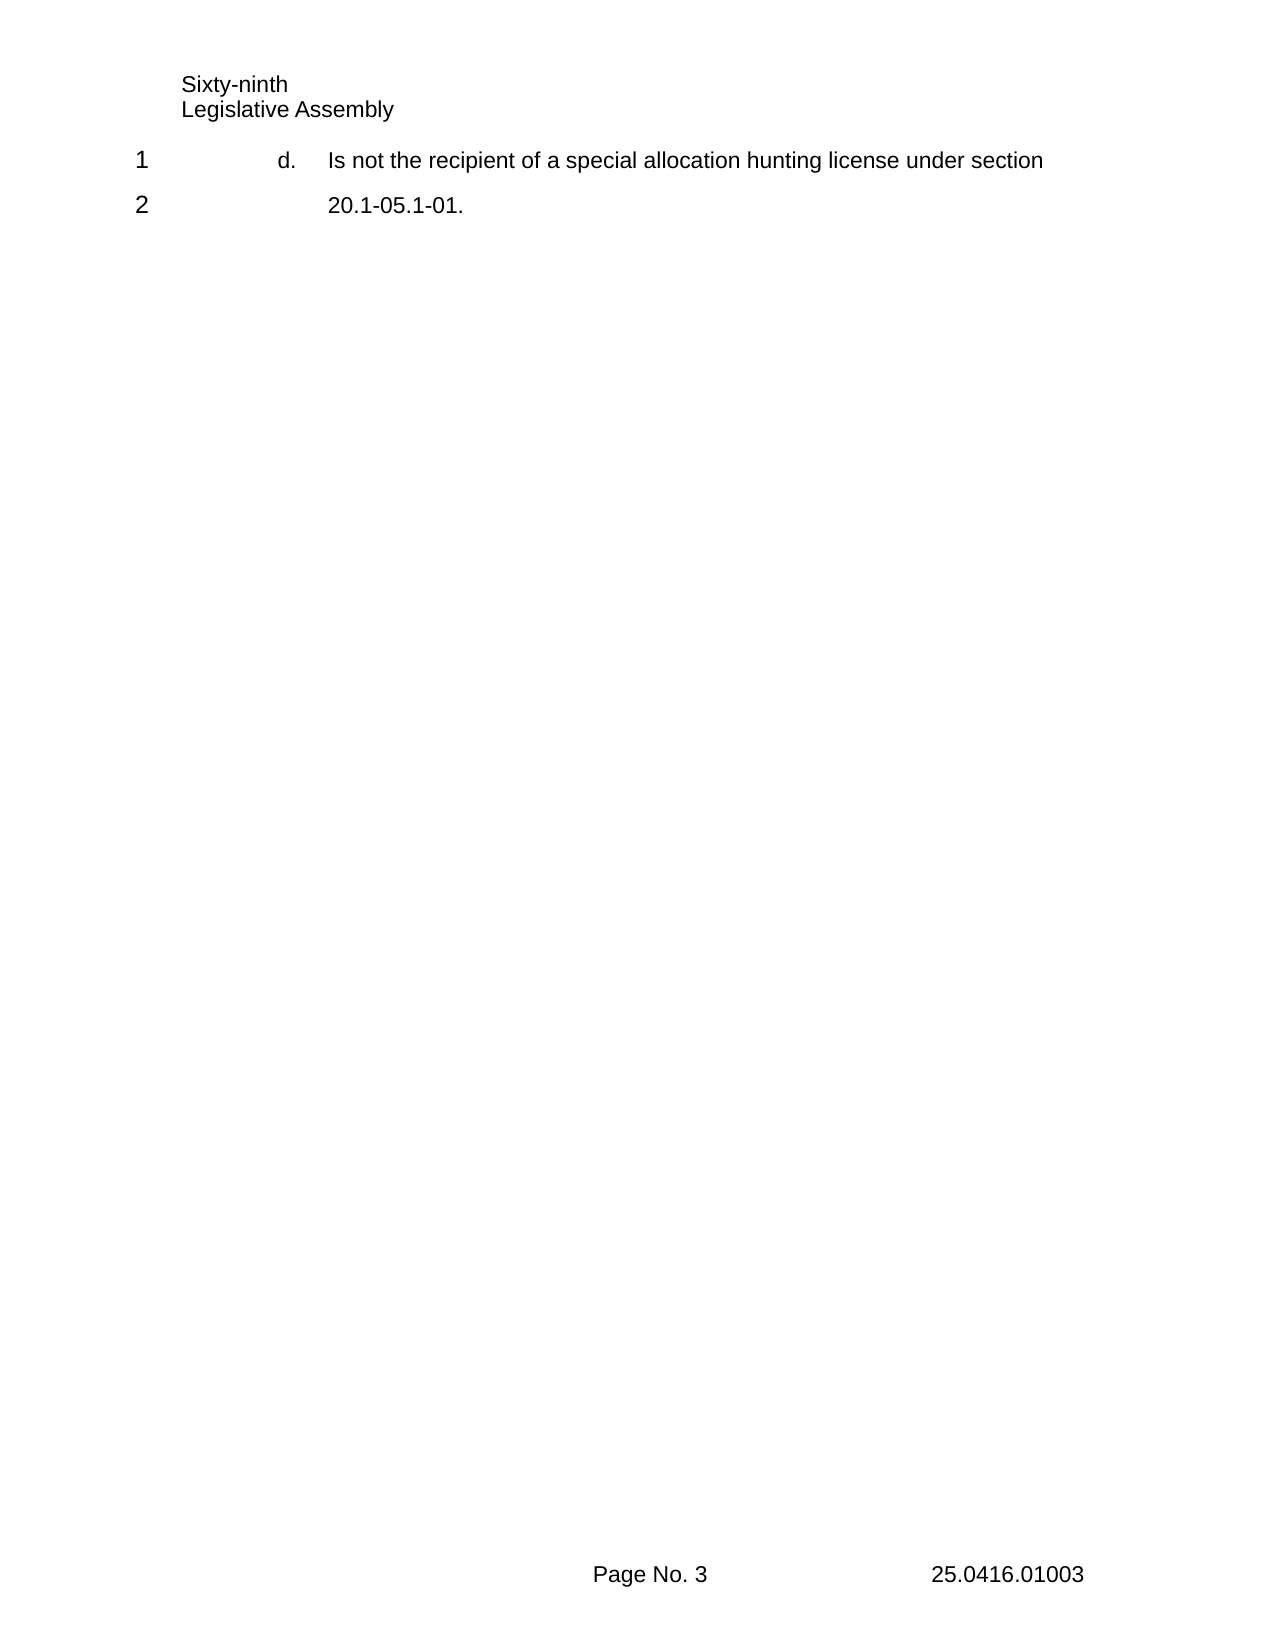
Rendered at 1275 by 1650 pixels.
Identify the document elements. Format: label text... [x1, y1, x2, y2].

text d. Is not the recipient of a special allocation hunting license under section 20.1‑05.1‑01. [181, 133, 1154, 222]
